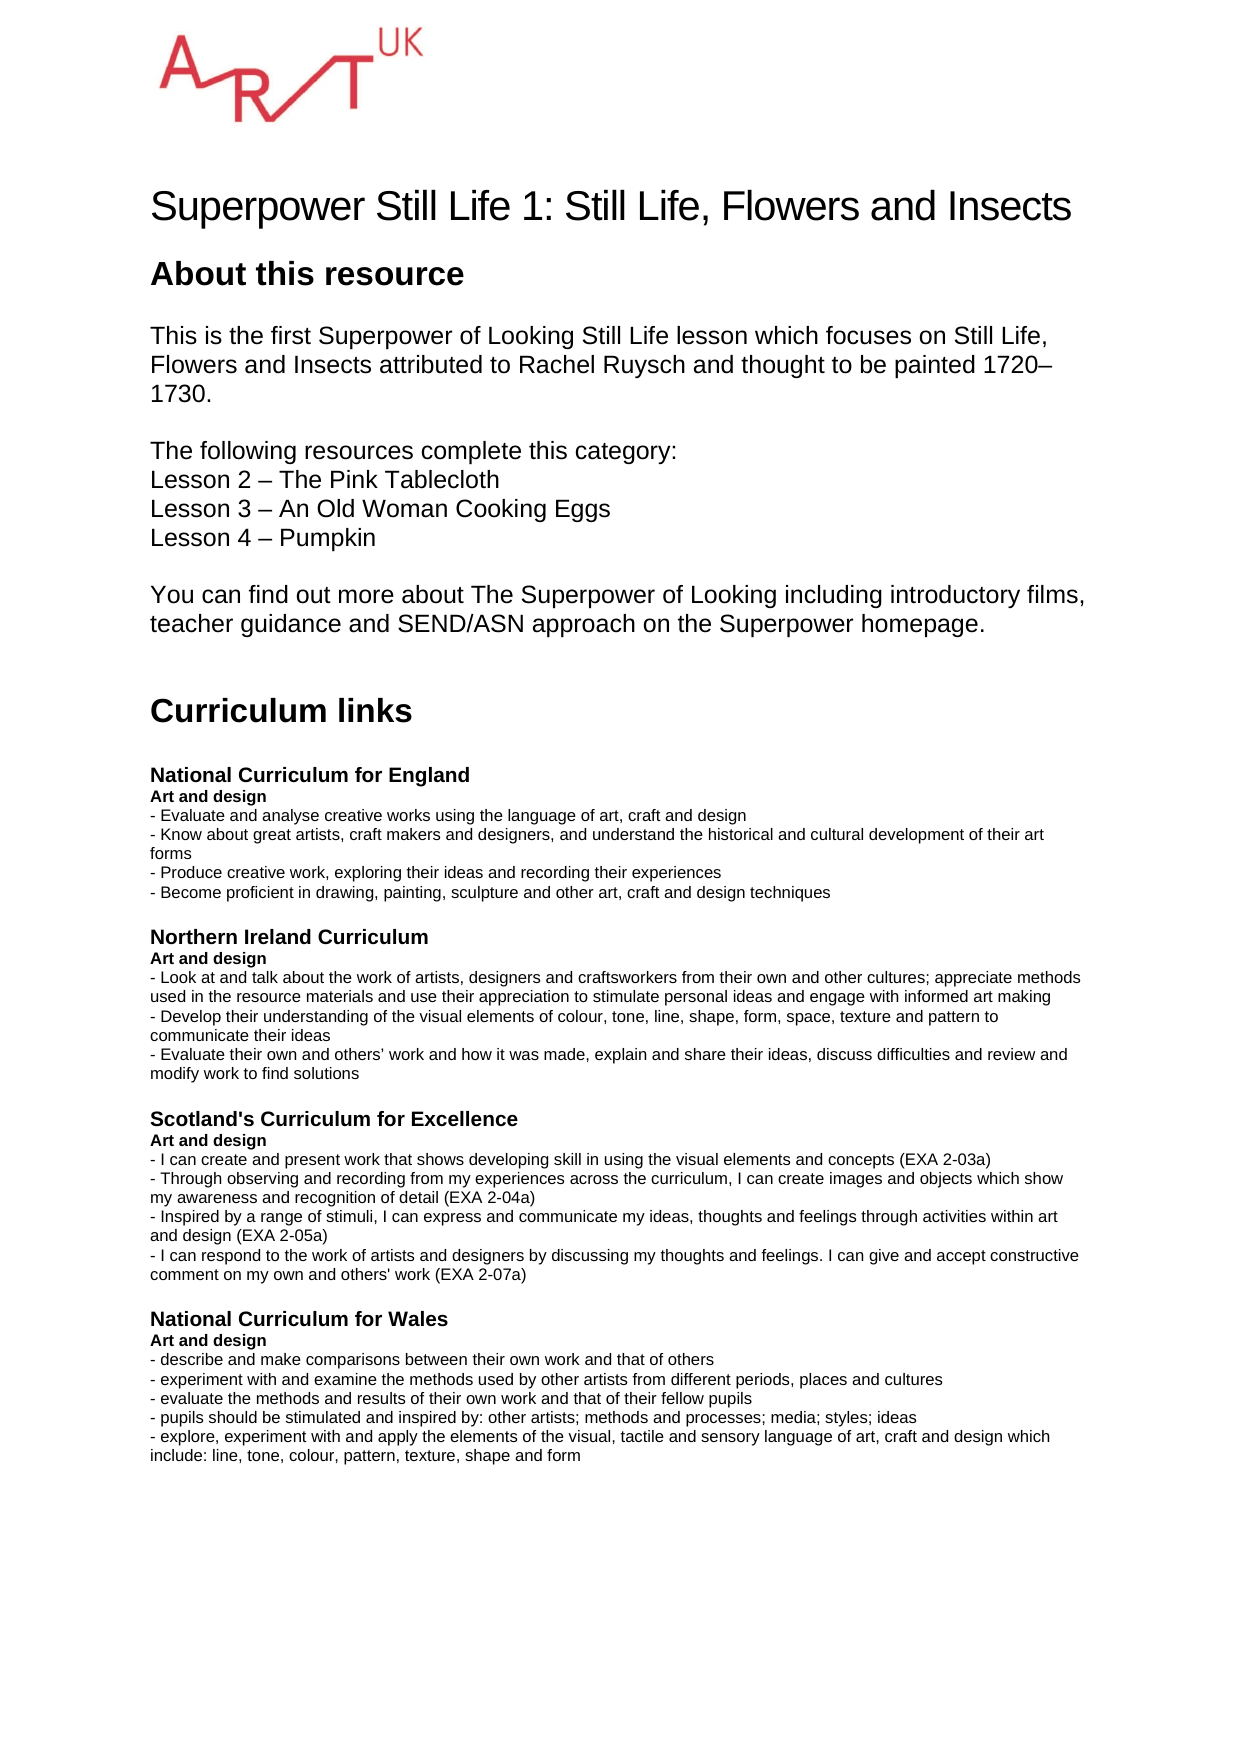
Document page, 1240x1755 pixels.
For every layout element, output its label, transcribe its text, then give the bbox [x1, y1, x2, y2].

text The following resources complete this category: [150, 436, 1089, 465]
text - Know about great artists, craft makers and designers, and understand the historical and cultural development of their art forms [150, 825, 1089, 863]
text - explore, experiment with and apply the elements of the visual, tactile and sensory language of art, craft and design which include: line, tone, colour, pattern, texture, shape and form [150, 1427, 1089, 1465]
text Art and design [150, 949, 1089, 968]
text - Through observing and recording from my experiences across the curriculum, I can create images and objects which show my awareness and recognition of detail (EXA 2-04a) [150, 1169, 1089, 1207]
text - Evaluate and analyse creative works using the language of art, craft and design [150, 806, 1089, 825]
text - Look at and talk about the work of artists, designers and craftsworkers from their own and other cultures; appreciate methods used in the resource materials and use their appreciation to stimulate personal ideas and engage with informed art making [150, 968, 1089, 1006]
text Lesson 4 – Pumpkin [150, 523, 1089, 551]
subtitle National Curriculum for England [150, 763, 1089, 787]
text - experiment with and examine the methods used by other artists from different periods, places and cultures [150, 1369, 1089, 1388]
text Art and design [150, 1331, 1089, 1350]
text - Produce creative work, exploring their ideas and recording their experiences [150, 863, 1089, 882]
text - pupils should be stimulated and inspired by: other artists; methods and processes; media; styles; ideas [150, 1408, 1089, 1427]
text Lesson 2 – The Pink Tablecloth [150, 465, 1089, 494]
text - Evaluate their own and others’ work and how it was made, explain and share their ideas, discuss difficulties and review and modify work to find solutions [150, 1045, 1089, 1083]
text - I can respond to the work of artists and designers by discussing my thoughts and feelings. I can give and accept constructive comment on my own and others' work (EXA 2-07a) [150, 1245, 1089, 1284]
text - describe and make comparisons between their own work and that of others [150, 1350, 1089, 1369]
subtitle Northern Ireland Curriculum [150, 925, 1089, 949]
subtitle National Curriculum for Wales [150, 1307, 1089, 1331]
text Art and design [150, 787, 1089, 806]
text - Develop their understanding of the visual elements of colour, tone, line, shape, form, space, texture and pattern to communicate their ideas [150, 1006, 1089, 1045]
subtitle About this resource [150, 254, 1089, 293]
text Lesson 3 – An Old Woman Cooking Eggs [150, 494, 1089, 523]
text - I can create and present work that shows developing skill in using the visual elements and concepts (EXA 2-03a) [150, 1149, 1089, 1169]
subtitle Superpower Still Life 1: Still Life, Flowers and Insects [150, 181, 1089, 229]
text - evaluate the methods and results of their own work and that of their fellow pupils [150, 1388, 1089, 1408]
subtitle Curriculum links [150, 691, 1089, 730]
subtitle Scotland's Curriculum for Excellence [150, 1106, 1089, 1130]
text This is the first Superpower of Looking Still Life lesson which focuses on Still Life, Flowers and Insects attributed to Rachel Ruysch and thought to be painted 1720–1730. [150, 321, 1089, 408]
text - Become proficient in drawing, painting, sculpture and other art, craft and design techniques [150, 882, 1089, 902]
text - Inspired by a range of stimuli, I can express and communicate my ideas, thoughts and feelings through activities within art and design (EXA 2-05a) [150, 1207, 1089, 1245]
text Art and design [150, 1130, 1089, 1149]
text You can find out more about The Superpower of Looking including introductory films, teacher guidance and SEND/ASN approach on the Superpower homepage. [150, 580, 1089, 638]
